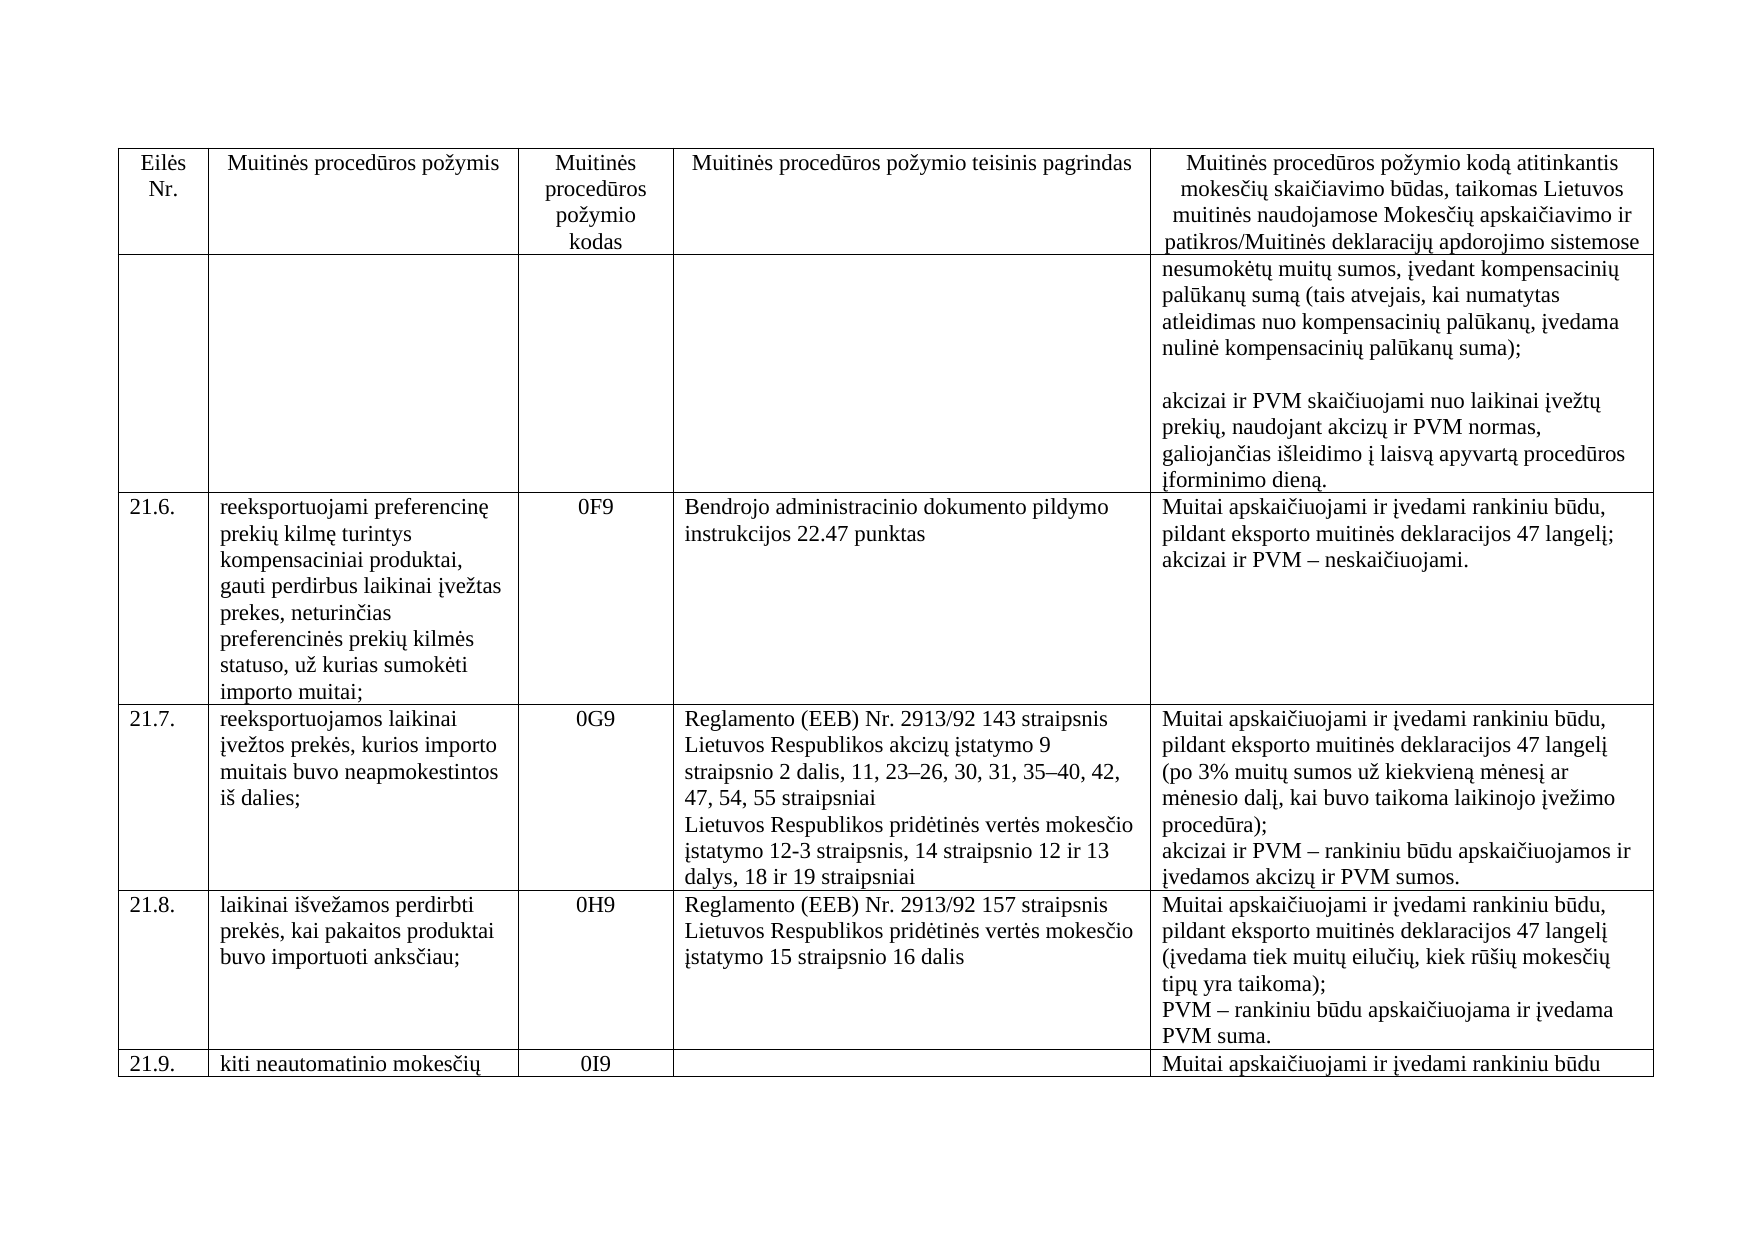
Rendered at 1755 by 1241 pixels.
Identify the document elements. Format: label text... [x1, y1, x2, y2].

table_cell 0H9 [519, 891, 673, 1049]
table_cell 21.9. [119, 1050, 208, 1076]
table_cell Reglamento (EEB) Nr. 2913/92 143 straipsnis Lietuvos Respublikos akcizų įstatymo 9 straipsnio 2 dalis, 11, 23–26, 30, 31, 35–40, 42, 47, 54, 55 straipsniai Lietuvos Respublikos pridėtinės vertės mokesčio įstatymo 12-3 straipsnis, 14 straipsnio 12 ir 13 dalys, 18 ir 19 straipsniai [674, 705, 1150, 890]
table_cell [119, 255, 208, 492]
table_cell laikinai išvežamos perdirbti prekės, kai pakaitos produktai buvo importuoti anksčiau; [209, 891, 518, 1049]
table_header Muitinės procedūros požymio teisinis pagrindas [674, 149, 1150, 254]
table_cell 21.6. [119, 493, 208, 704]
table_cell Reglamento (EEB) Nr. 2913/92 157 straipsnis Lietuvos Respublikos pridėtinės vertės mokesčio įstatymo 15 straipsnio 16 dalis [674, 891, 1150, 1049]
table_header Eilės Nr. [119, 149, 208, 254]
table_cell 0I9 [519, 1050, 673, 1076]
table_cell reeksportuojami preferencinę prekių kilmę turintys kompensaciniai produktai, gauti perdirbus laikinai įvežtas prekes, neturinčias preferencinės prekių kilmės statuso, už kurias sumokėti importo muitai; [209, 493, 518, 704]
table_cell [519, 255, 673, 492]
table_cell 21.8. [119, 891, 208, 1049]
table_header Muitinės procedūros požymio kodas [519, 149, 673, 254]
table_cell [674, 255, 1150, 492]
table_cell 0F9 [519, 493, 673, 704]
table_cell 21.7. [119, 705, 208, 890]
table_cell Muitai apskaičiuojami ir įvedami rankiniu būdu, pildant eksporto muitinės deklaracijos 47 langelį (įvedama tiek muitų eilučių, kiek rūšių mokesčių tipų yra taikoma); PVM – rankiniu būdu apskaičiuojama ir įvedama PVM suma. [1151, 891, 1653, 1049]
table_cell kiti neautomatinio mokesčių [209, 1050, 518, 1076]
table_header Muitinės procedūros požymis [209, 149, 518, 254]
table_header Muitinės procedūros požymio kodą atitinkantis mokesčių skaičiavimo būdas, taikomas Lietuvos muitinės naudojamose Mokesčių apskaičiavimo ir patikros/Muitinės deklaracijų apdorojimo sistemose [1151, 149, 1653, 254]
table_cell [209, 255, 518, 492]
table_cell Bendrojo administracinio dokumento pildymo instrukcijos 22.47 punktas [674, 493, 1150, 704]
table_cell Muitai apskaičiuojami ir įvedami rankiniu būdu, pildant eksporto muitinės deklaracijos 47 langelį (po 3% muitų sumos už kiekvieną mėnesį ar mėnesio dalį, kai buvo taikoma laikinojo įvežimo procedūra); akcizai ir PVM – rankiniu būdu apskaičiuojamos ir įvedamos akcizų ir PVM sumos. [1151, 705, 1653, 890]
table_cell reeksportuojamos laikinai įvežtos prekės, kurios importo muitais buvo neapmokestintos iš dalies; [209, 705, 518, 890]
table_cell 0G9 [519, 705, 673, 890]
table_cell Muitai apskaičiuojami ir įvedami rankiniu būdu, pildant eksporto muitinės deklaracijos 47 langelį; akcizai ir PVM – neskaičiuojami. [1151, 493, 1653, 704]
table_cell Muitai apskaičiuojami ir įvedami rankiniu būdu [1151, 1050, 1653, 1076]
table_cell nesumokėtų muitų sumos, įvedant kompensacinių palūkanų sumą (tais atvejais, kai numatytas atleidimas nuo kompensacinių palūkanų, įvedama nulinė kompensacinių palūkanų suma); akcizai ir PVM skaičiuojami nuo laikinai įvežtų prekių, naudojant akcizų ir PVM normas, galiojančias išleidimo į laisvą apyvartą procedūros įforminimo dieną. [1151, 255, 1653, 492]
table_cell [674, 1050, 1150, 1076]
